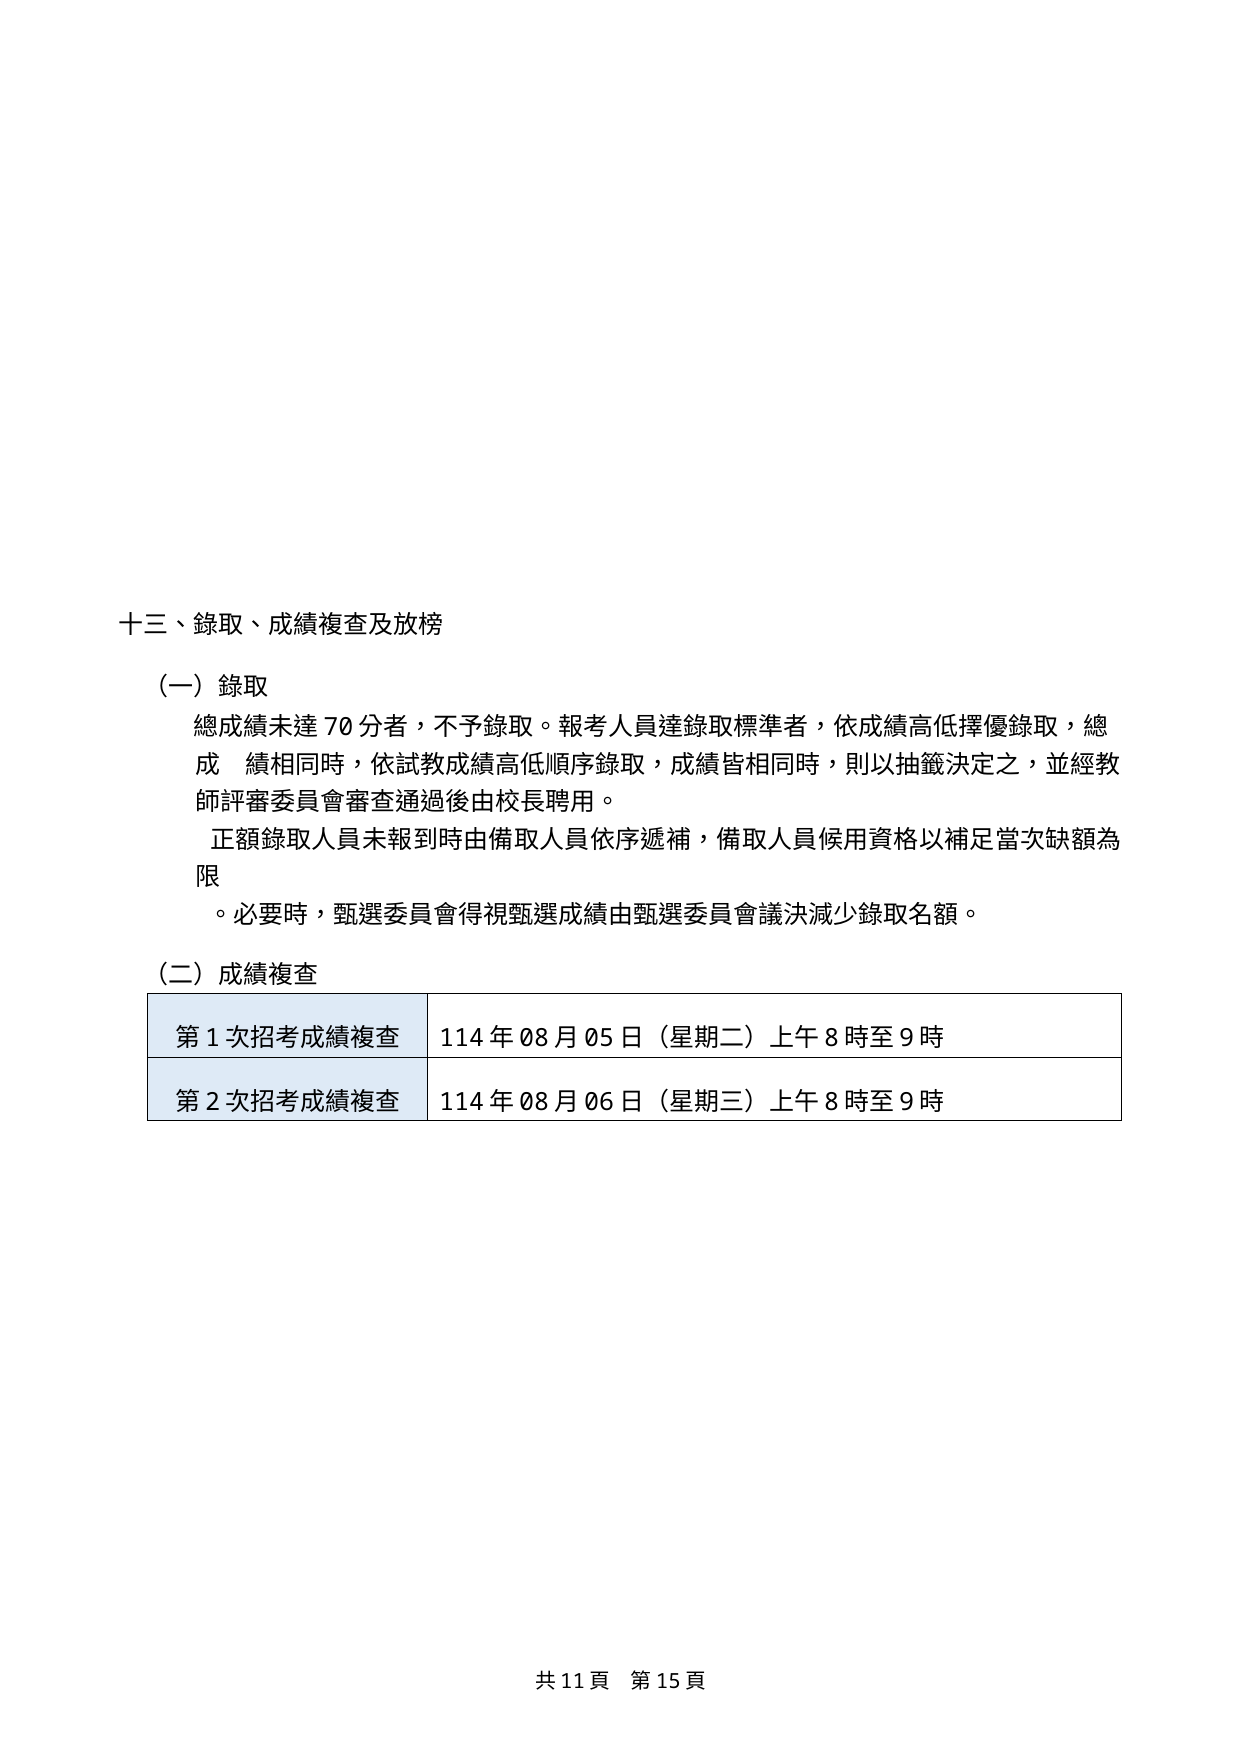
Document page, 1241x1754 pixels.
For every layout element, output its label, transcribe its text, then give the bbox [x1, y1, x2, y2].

text 。必要時，甄選委員會得視甄選成績由甄選委員會議決減少錄取名額。 [118, 893, 1122, 931]
text 總成績未達70分者，不予錄取。報考人員達錄取標準者，依成績高低擇優錄取，總成 績相同時，依試教成績高低順序錄取，成績皆相同時，則以抽籤決定之，並經教師評審委員會審查通過後由校長聘用。 [118, 706, 1122, 818]
text （二）成績複查 [118, 931, 1122, 993]
text 正額錄取人員未報到時由備取人員依序遞補，備取人員候用資格以補足當次缺額為限 [118, 818, 1122, 893]
table_header 114年08月05日（星期二）上午8時至9時 [428, 994, 1121, 1057]
text （一）錄取 [118, 643, 1122, 706]
table_cell 114年08月06日（星期三）上午8時至9時 [428, 1058, 1121, 1120]
text 十三、錄取、成績複查及放榜 [118, 581, 1122, 643]
table_cell 第2次招考成績複查 [148, 1058, 427, 1120]
table_header 第1次招考成績複查 [148, 994, 427, 1057]
